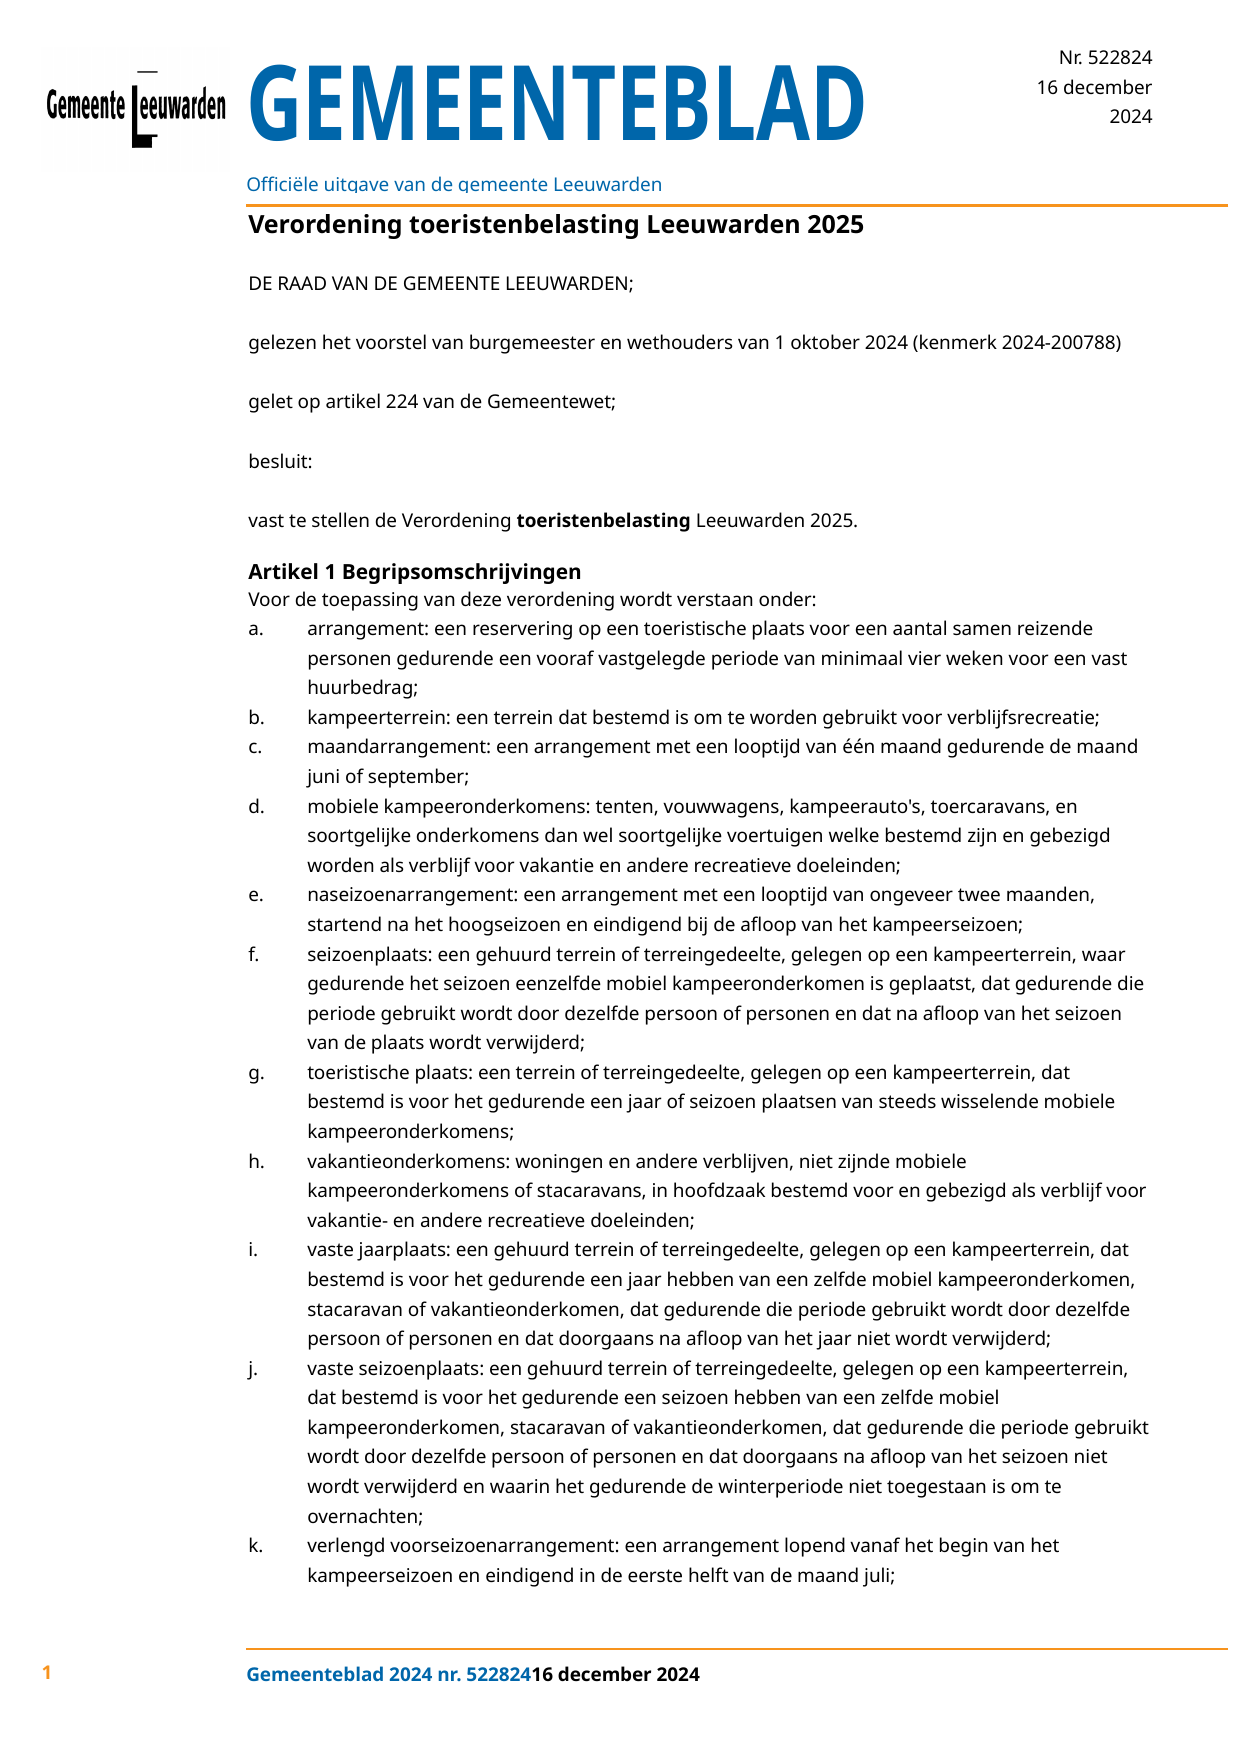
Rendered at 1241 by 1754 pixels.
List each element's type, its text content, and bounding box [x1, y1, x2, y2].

text Artikel 1 Begripsomschrijvingen [248, 557, 1152, 586]
text besluit: [248, 448, 1152, 473]
text DE RAAD VAN DE GEMEENTE LEEUWARDEN; [248, 270, 1152, 296]
list toeristische plaats: een terrein of terreingedeelte, gelegen op een kampeerterrein, dat bestemd is voor het gedurende een jaar of seizoen plaatsen van steeds wisselende mobiele kampeeronderkomens; [248, 1059, 1152, 1144]
list arrangement: een reservering op een toeristische plaats voor een aantal samen reizende personen gedurende een vooraf vastgelegde periode van minimaal vier weken voor een vast huurbedrag; [248, 615, 1152, 700]
text vast te stellen de Verordening toeristenbelasting Leeuwarden 2025. [248, 507, 1152, 533]
list seizoenplaats: een gehuurd terrein of terreingedeelte, gelegen op een kampeerterrein, waar gedurende het seizoen eenzelfde mobiel kampeeronderkomen is geplaatst, dat gedurende die periode gebruikt wordt door dezelfde persoon of personen en dat na afloop van het seizoen van de plaats wordt verwijderd; [248, 941, 1152, 1055]
text Verordening toeristenbelasting Leeuwarden 2025 [248, 207, 1152, 241]
list mobiele kampeeronderkomens: tenten, vouwwagens, kampeerauto's, toercaravans, en soortgelijke onderkomens dan wel soortgelijke voertuigen welke bestemd zijn en gebezigd worden als verblijf voor vakantie en andere recreatieve doeleinden; [248, 793, 1152, 878]
text Voor de toepassing van deze verordening wordt verstaan onder: [248, 586, 1152, 612]
list vakantieonderkomens: woningen en andere verblijven, niet zijnde mobiele kampeeronderkomens of stacaravans, in hoofdzaak bestemd voor en gebezigd als verblijf voor vakantie- en andere recreatieve doeleinden; [248, 1148, 1152, 1233]
list vaste seizoenplaats: een gehuurd terrein of terreingedeelte, gelegen op een kampeerterrein, dat bestemd is voor het gedurende een seizoen hebben van een zelfde mobiel kampeeronderkomen, stacaravan of vakantieonderkomen, dat gedurende die periode gebruikt wordt door dezelfde persoon of personen en dat doorgaans na afloop van het seizoen niet wordt verwijderd en waarin het gedurende de winterperiode niet toegestaan is om te overnachten; [248, 1355, 1152, 1529]
list vaste jaarplaats: een gehuurd terrein of terreingedeelte, gelegen op een kampeerterrein, dat bestemd is voor het gedurende een jaar hebben van een zelfde mobiel kampeeronderkomen, stacaravan of vakantieonderkomen, dat gedurende die periode gebruikt wordt door dezelfde persoon of personen en dat doorgaans na afloop van het jaar niet wordt verwijderd; [248, 1237, 1152, 1351]
list verlengd voorseizoenarrangement: een arrangement lopend vanaf het begin van het kampeerseizoen en eindigend in de eerste helft van de maand juli; [248, 1532, 1152, 1588]
list kampeerterrein: een terrein dat bestemd is om te worden gebruikt voor verblijfsrecreatie; [248, 704, 1152, 730]
list maandarrangement: een arrangement met een looptijd van één maand gedurende de maand juni of september; [248, 734, 1152, 789]
text gelezen het voorstel van burgemeester en wethouders van 1 oktober 2024 (kenmerk 2024-200788) [248, 329, 1152, 355]
list naseizoenarrangement: een arrangement met een looptijd van ongeveer twee maanden, startend na het hoogseizoen en eindigend bij de afloop van het kampeerseizoen; [248, 882, 1152, 937]
text gelet op artikel 224 van de Gemeentewet; [248, 389, 1152, 414]
picture [41, 47, 231, 172]
